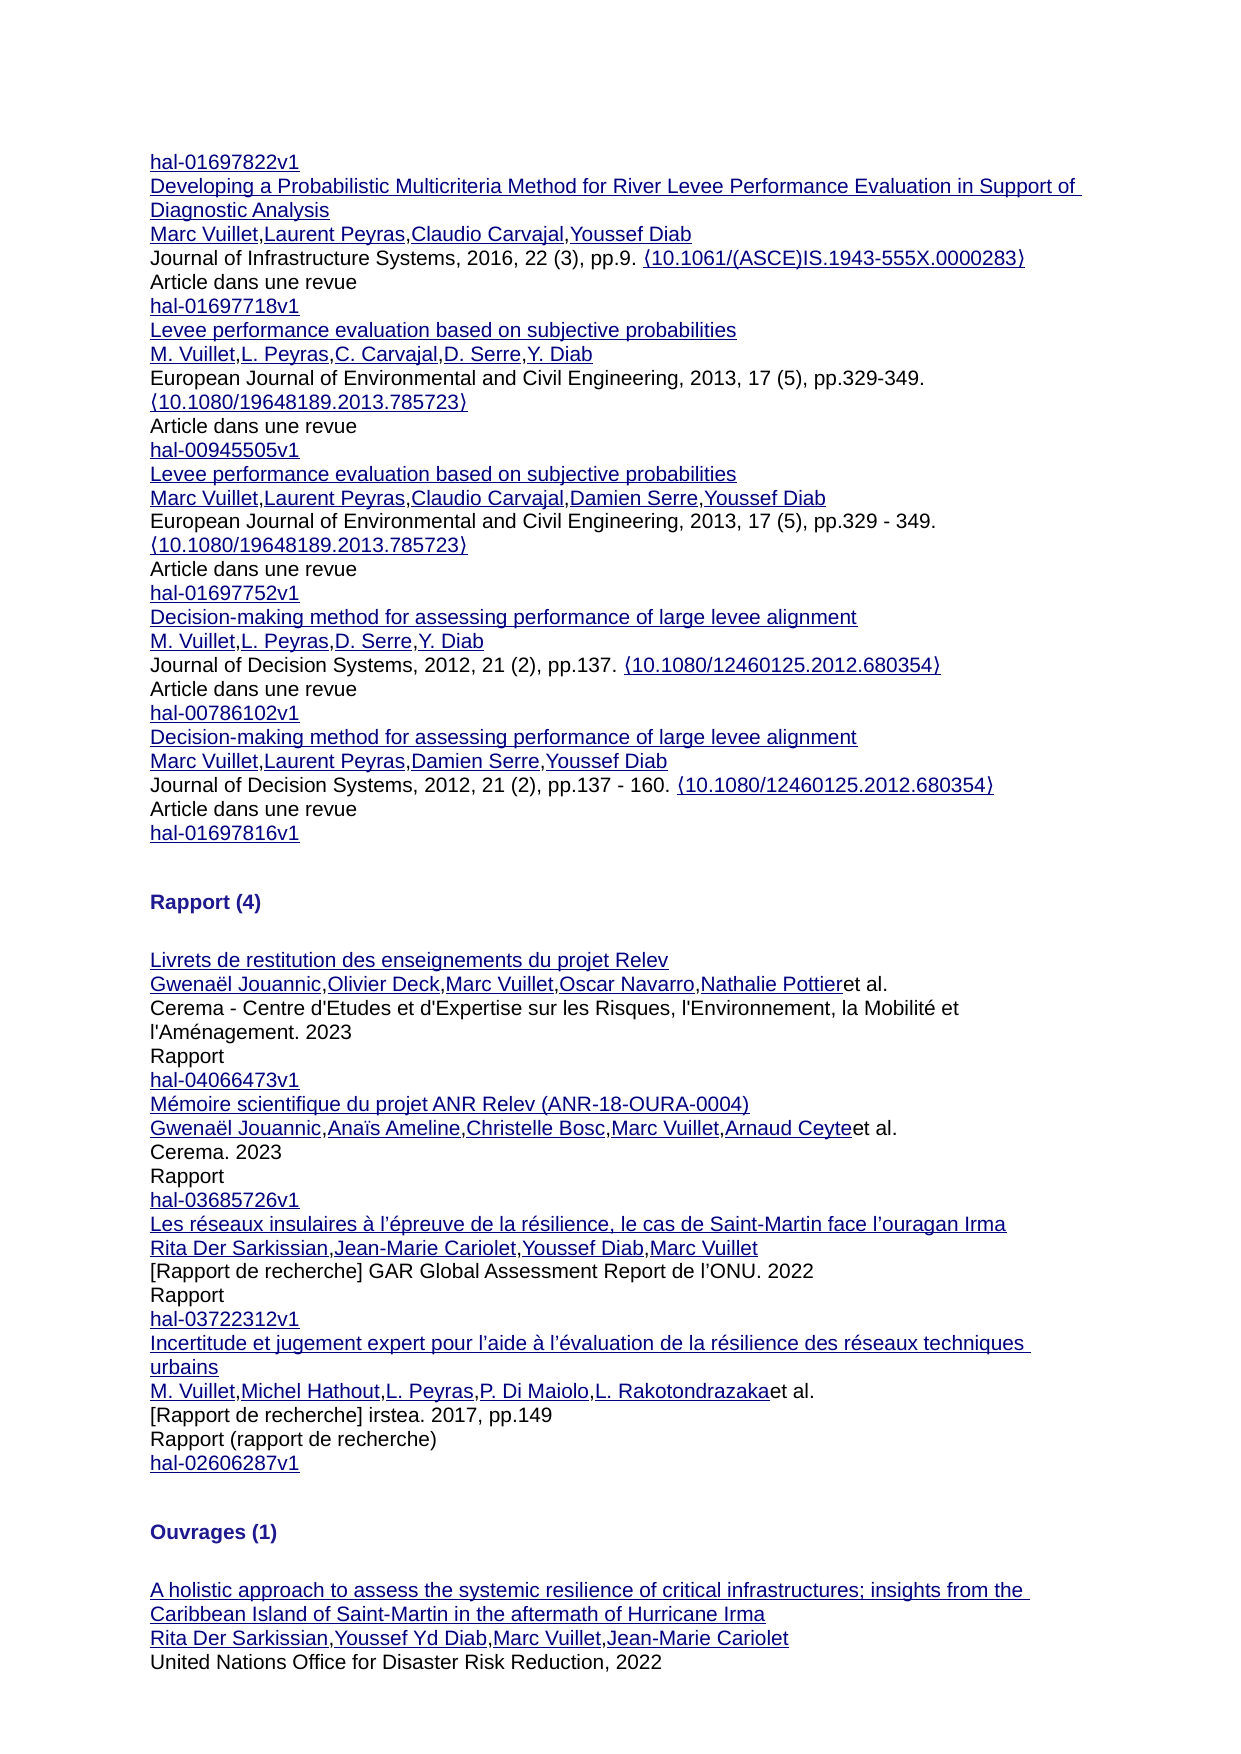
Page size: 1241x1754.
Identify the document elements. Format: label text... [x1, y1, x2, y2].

table_cell Decision-making method for assessing performance of large levee alignment M. Vuillet,L. Peyras,D. Serre,Y. Diab Journal of Decision Systems, 2012, 21 (2), pp.137. ⟨10.1080/12460125.2012.680354⟩ Article dans une revue hal-00786102v1 [150, 605, 1090, 725]
table_cell Decision-making method for assessing performance of large levee alignment Marc Vuillet,Laurent Peyras,Damien Serre,Youssef Diab Journal of Decision Systems, 2012, 21 (2), pp.137 - 160. ⟨10.1080/12460125.2012.680354⟩ Article dans une revue hal-01697816v1 [150, 725, 1090, 845]
table_cell Incertitude et jugement expert pour l’aide à l’évaluation de la résilience des réseaux techniques urbains M. Vuillet,Michel Hathout,L. Peyras,P. Di Maiolo,L. Rakotondrazakaet al. [Rapport de recherche] irstea. 2017, pp.149 Rapport (rapport de recherche) hal-02606287v1 [150, 1331, 1090, 1475]
table_cell Developing a Probabilistic Multicriteria Method for River Levee Performance Evaluation in Support of Diagnostic Analysis Marc Vuillet,Laurent Peyras,Claudio Carvajal,Youssef Diab Journal of Infrastructure Systems, 2016, 22 (3), pp.9. ⟨10.1061/(ASCE)IS.1943-555X.0000283⟩ Article dans une revue hal-01697718v1 [150, 174, 1090, 318]
table_cell Mémoire scientifique du projet ANR Relev (ANR-18-OURA-0004) Gwenaël Jouannic,Anaïs Ameline,Christelle Bosc,Marc Vuillet,Arnaud Ceyteet al. Cerema. 2023 Rapport hal-03685726v1 [150, 1092, 1090, 1211]
table_cell Levee performance evaluation based on subjective probabilities Marc Vuillet,Laurent Peyras,Claudio Carvajal,Damien Serre,Youssef Diab European Journal of Environmental and Civil Engineering, 2013, 17 (5), pp.329 - 349. ⟨10.1080/19648189.2013.785723⟩ Article dans une revue hal-01697752v1 [150, 461, 1090, 605]
subtitle Rapport (4) [150, 889, 1090, 913]
table_cell Levee performance evaluation based on subjective probabilities M. Vuillet,L. Peyras,C. Carvajal,D. Serre,Y. Diab European Journal of Environmental and Civil Engineering, 2013, 17 (5), pp.329-349. ⟨10.1080/19648189.2013.785723⟩ Article dans une revue hal-00945505v1 [150, 318, 1090, 461]
table_cell Les réseaux insulaires à l’épreuve de la résilience, le cas de Saint-Martin face l’ouragan Irma Rita Der Sarkissian,Jean-Marie Cariolet,Youssef Diab,Marc Vuillet [Rapport de recherche] GAR Global Assessment Report de l’ONU. 2022 Rapport hal-03722312v1 [150, 1211, 1090, 1331]
table_cell hal-01697822v1 [150, 150, 1090, 174]
table_header A holistic approach to assess the systemic resilience of critical infrastructures; insights from the Caribbean Island of Saint-Martin in the aftermath of Hurricane Irma Rita Der Sarkissian,Youssef Yd Diab,Marc Vuillet,Jean-Marie Cariolet United Nations Office for Disaster Risk Reduction, 2022 [150, 1578, 1090, 1674]
table_header Livrets de restitution des enseignements du projet Relev Gwenaël Jouannic,Olivier Deck,Marc Vuillet,Oscar Navarro,Nathalie Pottieret al. Cerema - Centre d'Etudes et d'Expertise sur les Risques, l'Environnement, la Mobilité et l'Aménagement. 2023 Rapport hal-04066473v1 [150, 948, 1090, 1092]
subtitle Ouvrages (1) [150, 1520, 1090, 1544]
